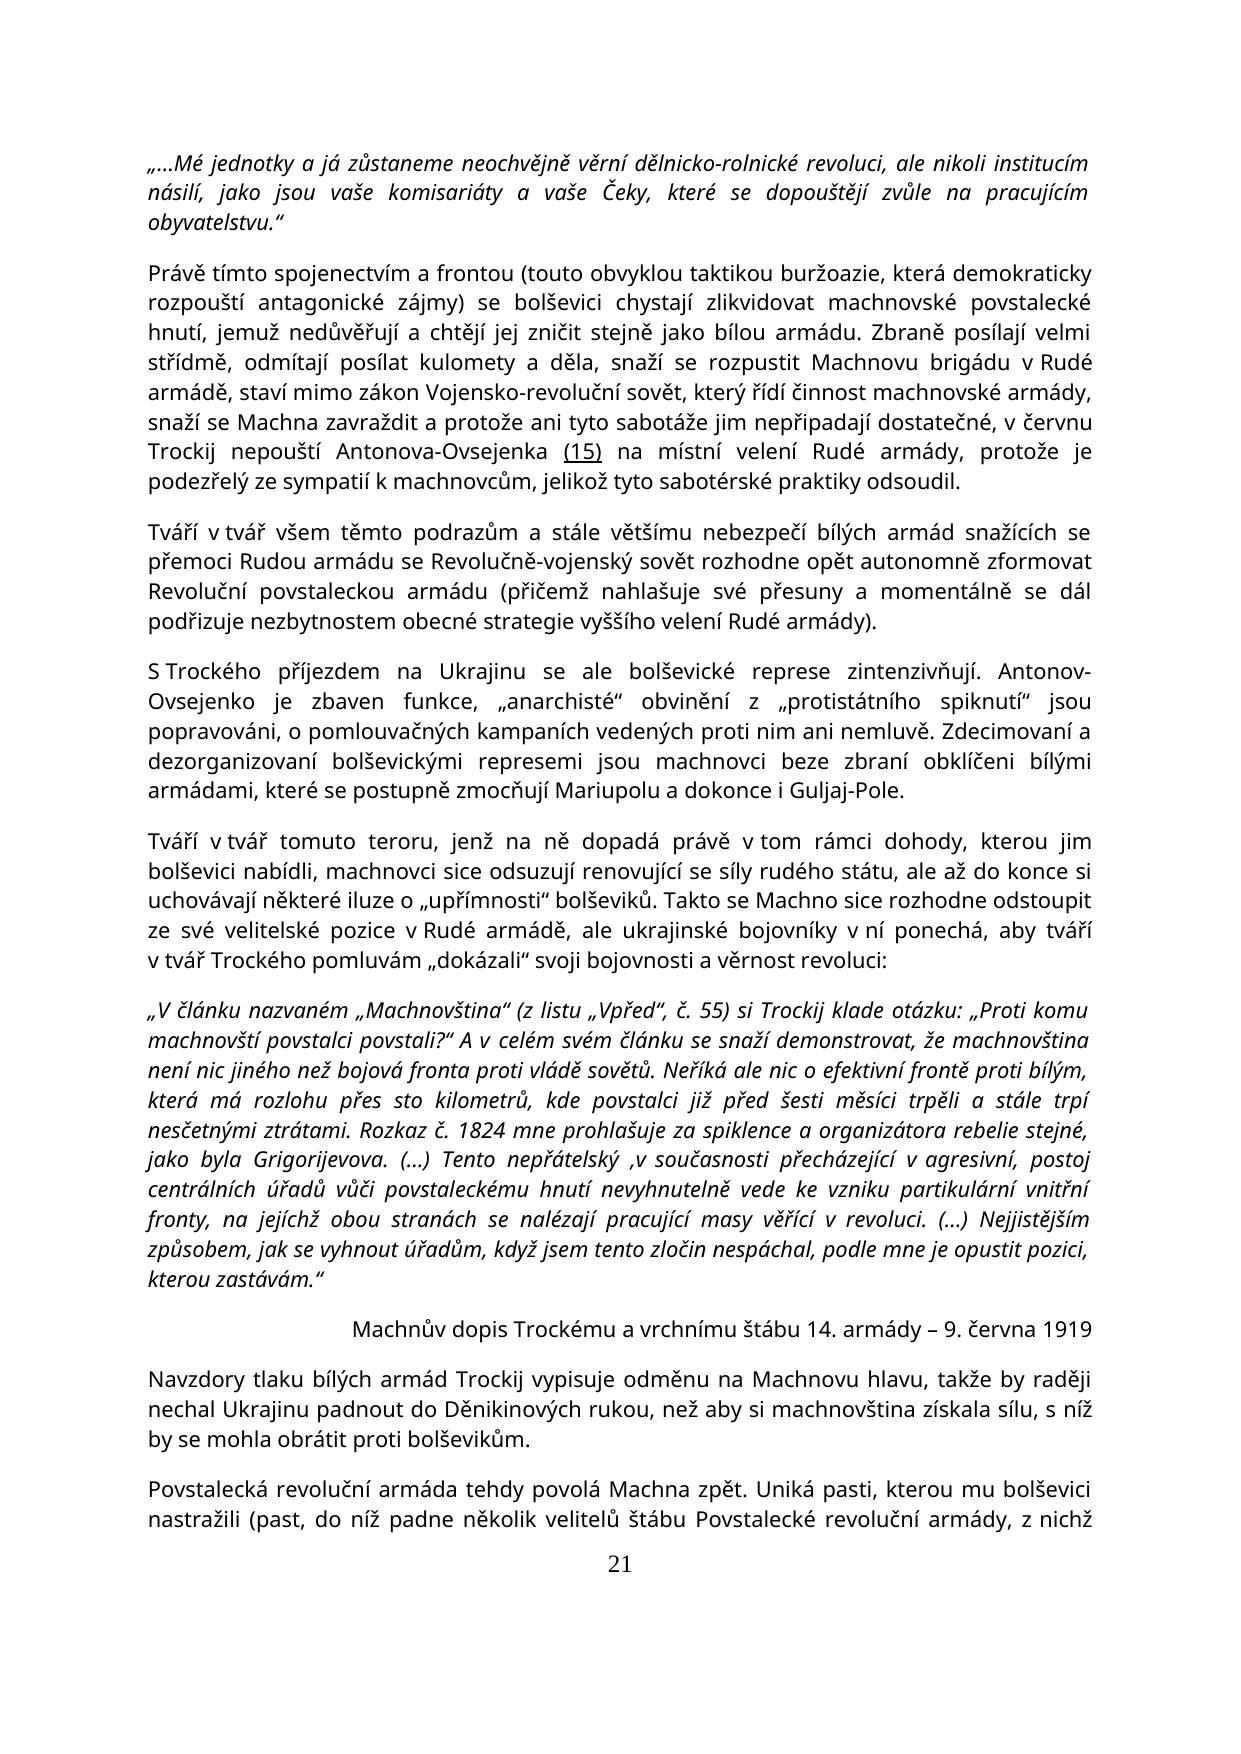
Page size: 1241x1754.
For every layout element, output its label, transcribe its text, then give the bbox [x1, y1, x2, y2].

text Povstalecká revoluční armáda tehdy povolá Machna zpět. Uniká pasti, kterou mu bolševici nastražili (past, do níž padne několik velitelů štábu Povstalecké revoluční armády, z nichž [148, 1474, 1093, 1534]
text Právě tímto spojenectvím a frontou (touto obvyklou taktikou buržoazie, která demokraticky rozpouští antagonické zájmy) se bolševici chystají zlikvidovat machnovské povstalecké hnutí, jemuž nedůvěřují a chtějí jej zničit stejně jako bílou armádu. Zbraně posílají velmi střídmě, odmítají posílat kulomety a děla, snaží se rozpustit Machnovu brigádu v Rudé armádě, staví mimo zákon Vojensko-revoluční sovět, který řídí činnost machnovské armády, snaží se Machna zavraždit a protože ani tyto sabotáže jim nepřipadají dostatečné, v červnu Trockij nepouští Antonova-Ovsejenka (15) na místní velení Rudé armády, protože je podezřelý ze sympatií k machnovcům, jelikož tyto sabotérské praktiky odsoudil. [148, 258, 1093, 496]
text Tváří v tvář všem těmto podrazům a stále většímu nebezpečí bílých armád snažících se přemoci Rudou armádu se Revolučně-vojenský sovět rozhodne opět autonomně zformovat Revoluční povstaleckou armádu (přičemž nahlašuje své přesuny a momentálně se dál podřizuje nezbytnostem obecné strategie vyššího velení Rudé armády). [148, 517, 1093, 636]
text Tváří v tvář tomuto teroru, jenž na ně dopadá právě v tom rámci dohody, kterou jim bolševici nabídli, machnovci sice odsuzují renovující se síly rudého státu, ale až do konce si uchovávají některé iluze o „upřímnosti“ bolševiků. Takto se Machno sice rozhodne odstoupit ze své velitelské pozice v Rudé armádě, ale ukrajinské bojovníky v ní ponechá, aby tváří v tvář Trockého pomluvám „dokázali“ svoji bojovnosti a věrnost revoluci: [148, 826, 1093, 975]
text Navzdory tlaku bílých armád Trockij vypisuje odměnu na Machnovu hlavu, takže by raději nechal Ukrajinu padnout do Děnikinových rukou, než aby si machnovština získala sílu, s níž by se mohla obrátit proti bolševikům. [148, 1364, 1093, 1454]
text „…Mé jednotky a já zůstaneme neochvějně věrní dělnicko-rolnické revoluci, ale nikoli institucím násilí, jako jsou vaše komisariáty a vaše Čeky, které se dopouštějí zvůle na pracujícím obyvatelstvu.“ [148, 148, 1093, 237]
text S Trockého příjezdem na Ukrajinu se ale bolševické represe zintenzivňují. Antonov-Ovsejenko je zbaven funkce, „anarchisté“ obvinění z „protistátního spiknutí“ jsou popravováni, o pomlouvačných kampaních vedených proti nim ani nemluvě. Zdecimovaní a dezorganizovaní bolševickými represemi jsou machnovci beze zbraní obklíčeni bílými armádami, které se postupně zmocňují Mariupolu a dokonce i Guljaj-Pole. [148, 656, 1093, 805]
text Machnův dopis Trockému a vrchnímu štábu 14. armády – 9. června 1919 [148, 1314, 1093, 1344]
text „V článku nazvaném „Machnovština“ (z listu „Vpřed“, č. 55) si Trockij klade otázku: „Proti komu machnovští povstalci povstali?“ A v celém svém článku se snaží demonstrovat, že machnovština není nic jiného než bojová fronta proti vládě sovětů. Neříká ale nic o efektivní frontě proti bílým, která má rozlohu přes sto kilometrů, kde povstalci již před šesti měsíci trpěli a stále trpí nesčetnými ztrátami. Rozkaz č. 1824 mne prohlašuje za spiklence a organizátora rebelie stejné, jako byla Grigorijevova. (…) Tento nepřátelský ,v současnosti přecházející v agresivní, postoj centrálních úřadů vůči povstaleckému hnutí nevyhnutelně vede ke vzniku partikulární vnitřní fronty, na jejíchž obou stranách se nalézají pracující masy věřící v revoluci. (…) Nejjistějším způsobem, jak se vyhnout úřadům, když jsem tento zločin nespáchal, podle mne je opustit pozici, kterou zastávám.“ [148, 996, 1093, 1293]
